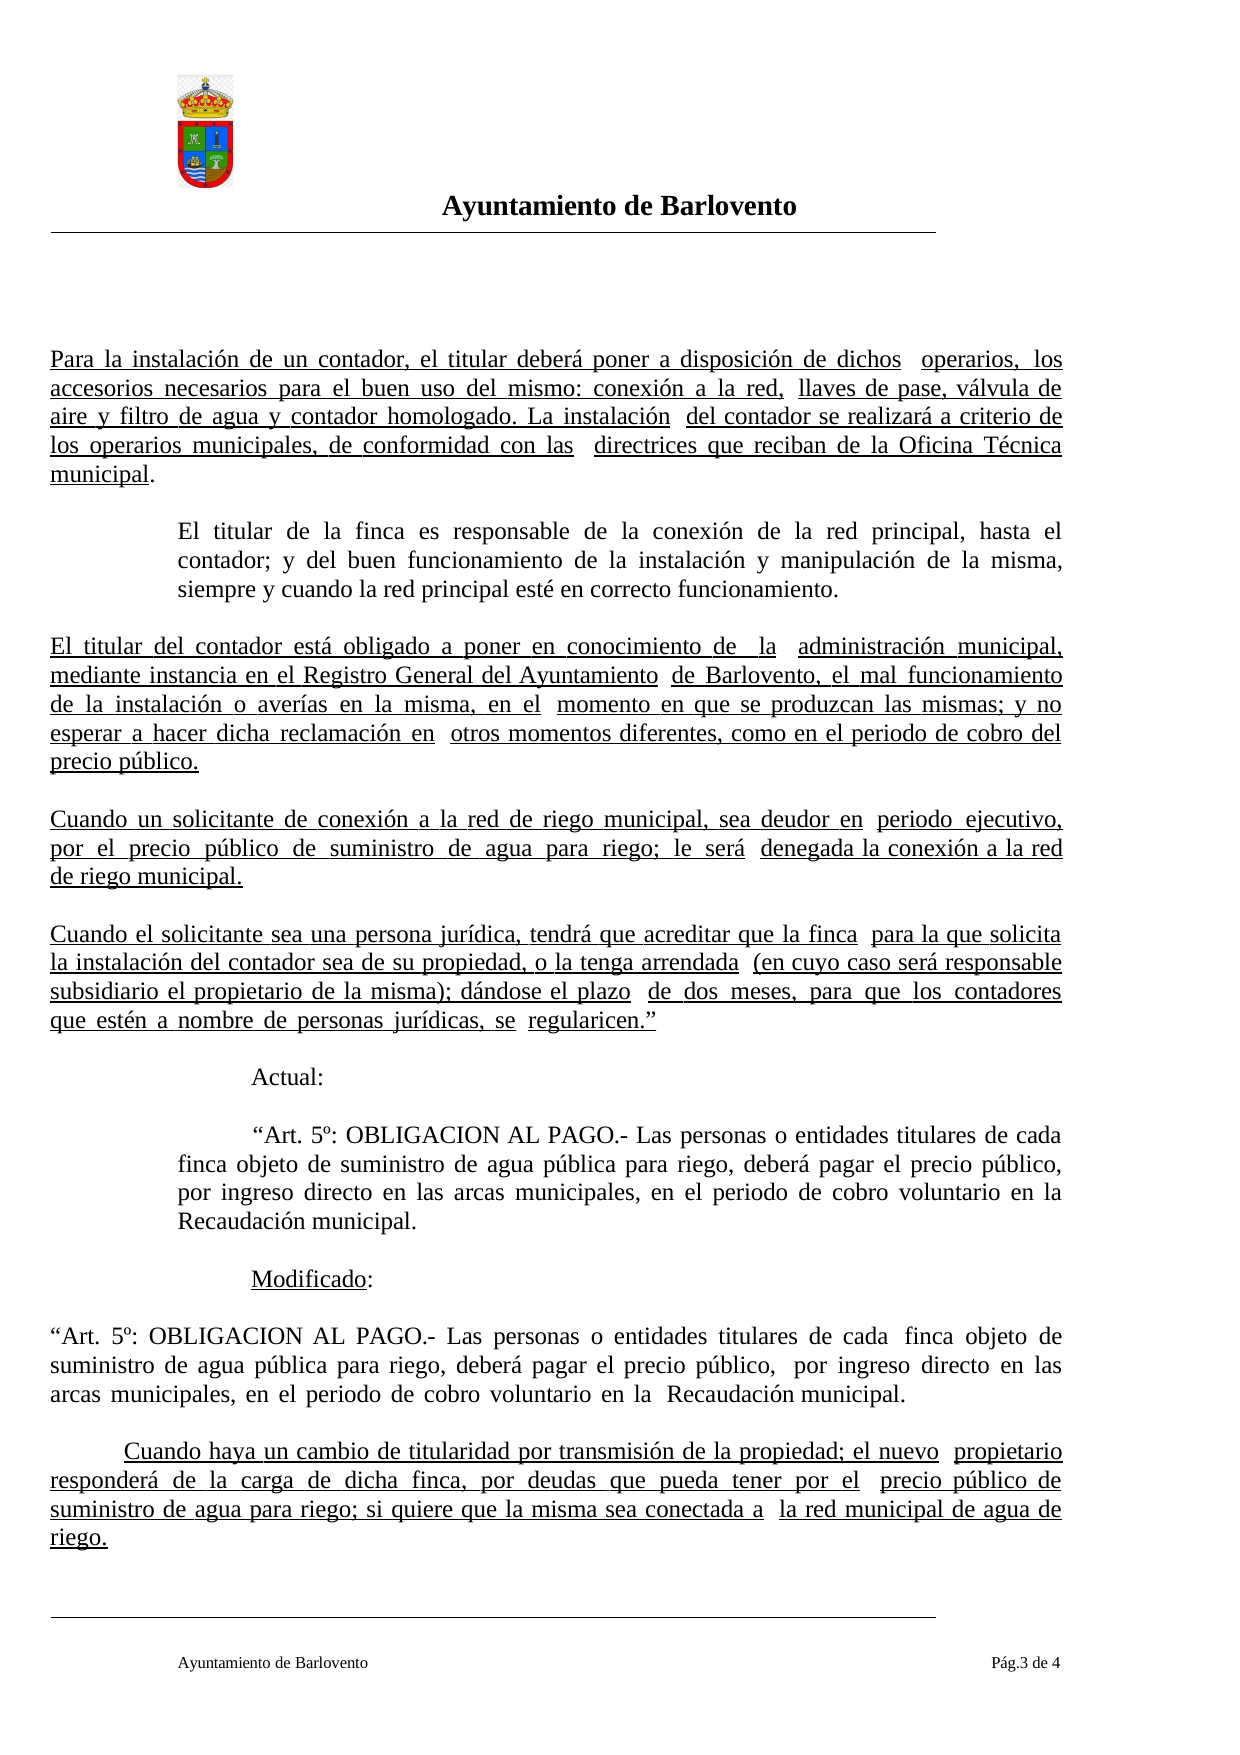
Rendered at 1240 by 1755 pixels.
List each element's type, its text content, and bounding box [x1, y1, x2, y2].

text Actual: [251, 1062, 1196, 1091]
text “Art. 5º: OBLIGACION AL PAGO.- Las personas o entidades titulares de cada finca objeto de suministro de agua pública para riego, deberá pagar el precio público, por ingreso directo en las arcas municipales, en el periodo de cobro voluntario en la Recaudación municipal. [177, 1120, 1062, 1235]
text Para la instalación de un contador, el titular deberá poner a disposición de dichos operarios, los accesorios necesarios para el buen uso del mismo: conexión a la red, llaves de pase, válvula de aire y filtro de agua y contador homologado. La instalación del contador se realizará a criterio de los operarios municipales, de conformidad con las directrices que reciban de la Oficina Técnica municipal. [50, 344, 1063, 488]
text El titular de la finca es responsable de la conexión de la red principal, hasta el contador; y del buen funcionamiento de la instalación y manipulación de la misma, siempre y cuando la red principal esté en correcto funcionamiento. [177, 516, 1063, 603]
text Cuando haya un cambio de titularidad por transmisión de la propiedad; el nuevo propietario responderá de la carga de dicha finca, por deudas que pueda tener por el precio público de suministro de agua para riego; si quiere que la misma sea conectada a la red municipal de agua de riego. [50, 1436, 1063, 1551]
text Cuando un solicitante de conexión a la red de riego municipal, sea deudor en periodo ejecutivo, por el precio público de suministro de agua para riego; le será denegada la conexión a la red de riego municipal. [50, 804, 1063, 890]
text Cuando el solicitante sea una persona jurídica, tendrá que acreditar que la finca para la que solicita la instalación del contador sea de su propiedad, o la tenga arrendada (en cuyo caso será responsable subsidiario el propietario de la misma); dándose el plazo de dos meses, para que los contadores que estén a nombre de personas jurídicas, se regularicen.” [50, 919, 1063, 1034]
text El titular del contador está obligado a poner en conocimiento de la administración municipal, mediante instancia en el Registro General del Ayuntamiento de Barlovento, el mal funcionamiento de la instalación o averías en la misma, en el momento en que se produzcan las mismas; y no esperar a hacer dicha reclamación en otros momentos diferentes, como en el periodo de cobro del precio público. [50, 631, 1063, 775]
text Modificado: [251, 1264, 1196, 1292]
text Ayuntamiento de Barlovento Pág.3 de 4 [177, 1653, 1196, 1672]
text “Art. 5º: OBLIGACION AL PAGO.- Las personas o entidades titulares de cada finca objeto de suministro de agua pública para riego, deberá pagar el precio público, por ingreso directo en las arcas municipales, en el periodo de cobro voluntario en la Recaudación municipal. [50, 1321, 1062, 1407]
